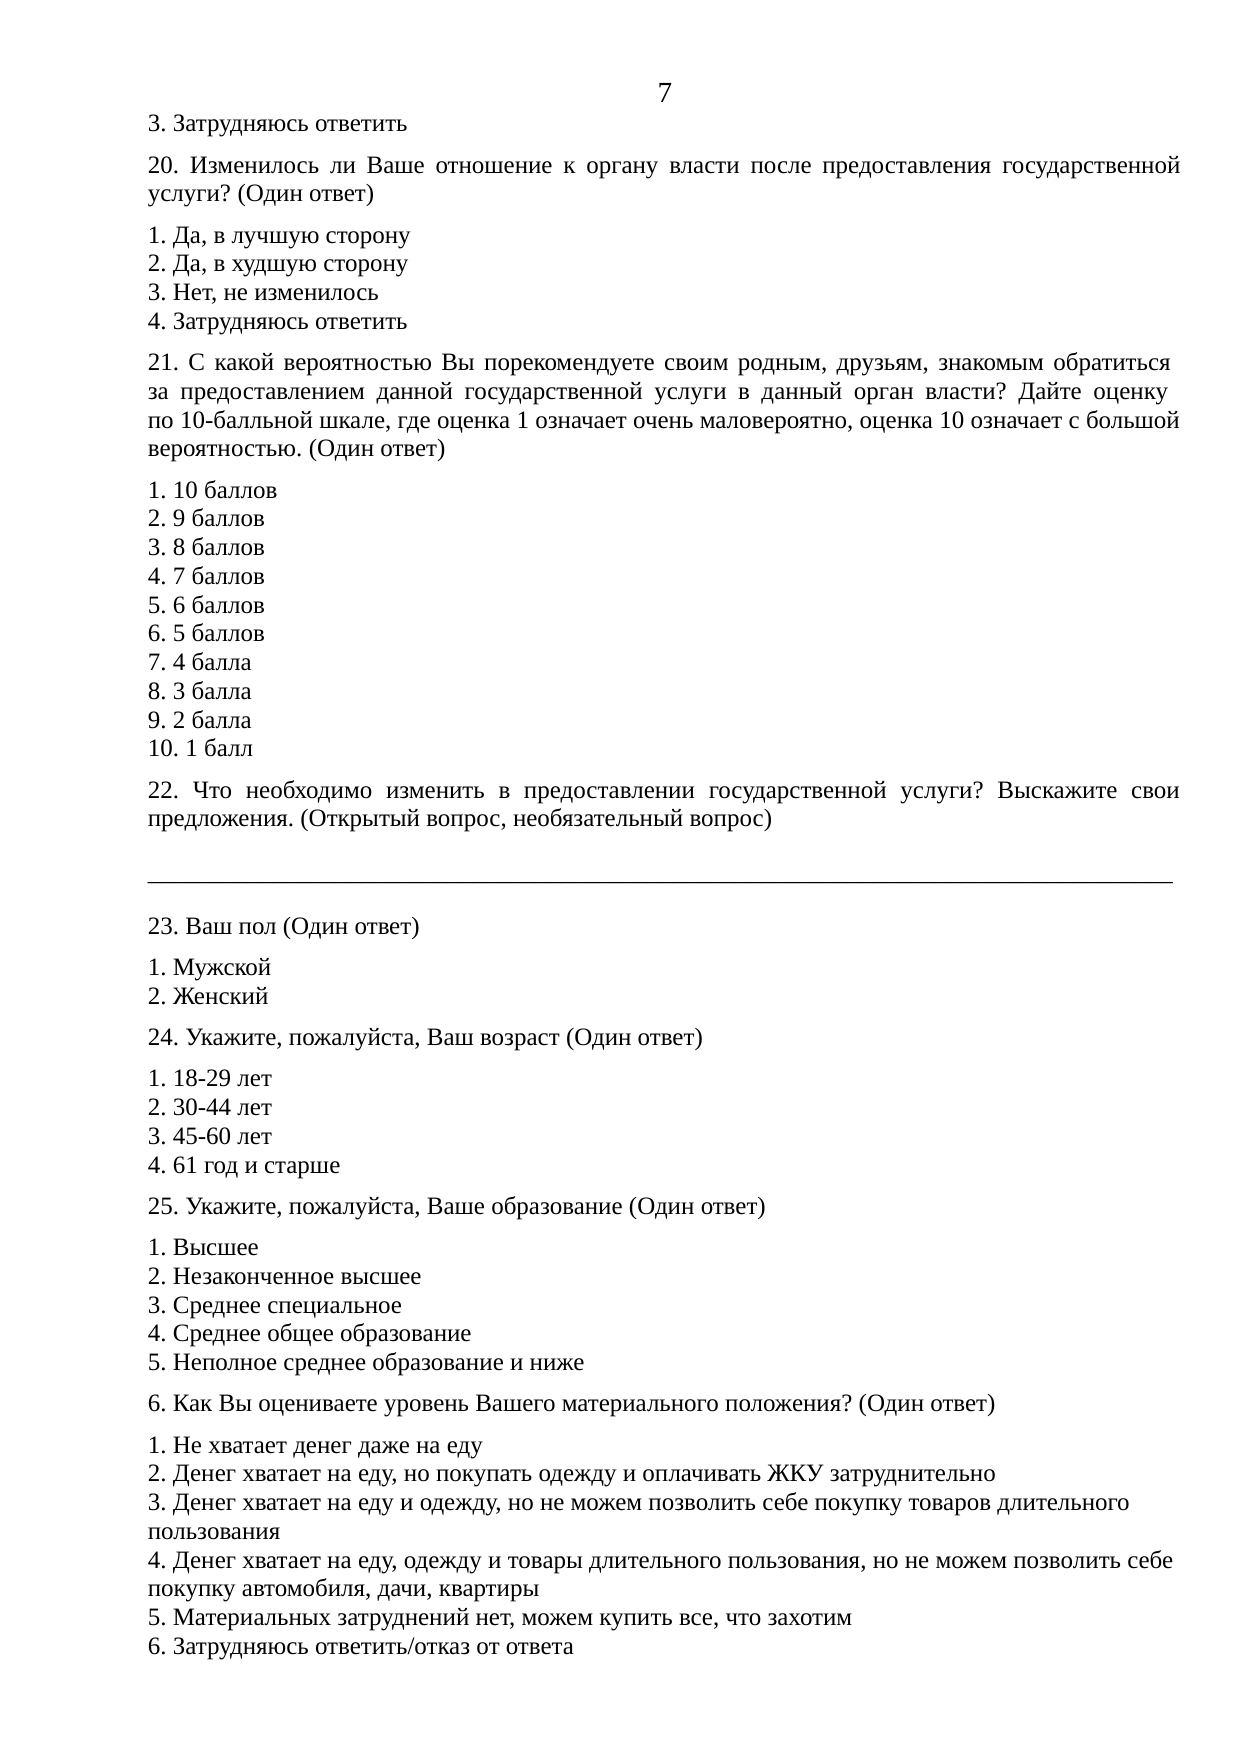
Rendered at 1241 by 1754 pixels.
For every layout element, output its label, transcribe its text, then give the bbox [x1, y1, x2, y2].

text 2. Денег хватает на еду, но покупать одежду и оплачивать ЖКУ затруднительно [148, 1458, 1181, 1487]
text 5. Материальных затруднений нет, можем купить все, что захотим [148, 1602, 1181, 1631]
text 6. Как Вы оцениваете уровень Вашего материального положения? (Один ответ) [148, 1388, 1181, 1417]
text 4. Затрудняюсь ответить [148, 306, 1181, 335]
text 3. Затрудняюсь ответить [148, 108, 1181, 137]
text 2. Незаконченное высшее [148, 1261, 1181, 1290]
text 1. Не хватает денег даже на еду [148, 1430, 1181, 1458]
text 22. Что необходимо изменить в предоставлении государственной услуги? Выскажите свои предложения. (Открытый вопрос, необязательный вопрос) [148, 775, 1181, 832]
text 24. Укажите, пожалуйста, Ваш возраст (Один ответ) [148, 1022, 1181, 1051]
text 6. Затрудняюсь ответить/отказ от ответа [148, 1631, 1181, 1660]
text 5. Неполное среднее образование и ниже [148, 1347, 1181, 1376]
text 23. Ваш пол (Один ответ) [148, 911, 1181, 940]
text 2. 30-44 лет [148, 1092, 1181, 1121]
text 4. 61 год и старше [148, 1150, 1181, 1178]
text 3. 8 баллов [148, 532, 1181, 561]
text 2. Да, в худшую сторону [148, 248, 1181, 277]
text 1. 10 баллов [148, 475, 1181, 503]
text 1. Мужской [148, 952, 1181, 981]
text __________________________________________________________________________________ [148, 857, 1181, 886]
text 3. 45-60 лет [148, 1121, 1181, 1150]
text 21. С какой вероятностью Вы порекомендуете своим родным, друзьям, знакомым обратиться за предоставлением данной государственной услуги в данный орган власти? Дайте оценку по 10-балльной шкале, где оценка 1 означает очень маловероятно, оценка 10 означает с большой вероятностью. (Один ответ) [148, 347, 1181, 462]
text 4. Денег хватает на еду, одежду и товары длительного пользования, но не можем позволить себе покупку автомобиля, дачи, квартиры [148, 1545, 1181, 1602]
text 4. 7 баллов [148, 561, 1181, 590]
text 2. 9 баллов [148, 503, 1181, 532]
text 20. Изменилось ли Ваше отношение к органу власти после предоставления государственной услуги? (Один ответ) [148, 150, 1181, 207]
text 3. Среднее специальное [148, 1290, 1181, 1318]
text 1. Да, в лучшую сторону [148, 220, 1181, 248]
text 8. 3 балла [148, 676, 1181, 705]
text 9. 2 балла [148, 705, 1181, 733]
text 25. Укажите, пожалуйста, Ваше образование (Один ответ) [148, 1191, 1181, 1220]
text 1. 18-29 лет [148, 1063, 1181, 1092]
text 7. 4 балла [148, 647, 1181, 676]
text 1. Высшее [148, 1232, 1181, 1261]
text 5. 6 баллов [148, 590, 1181, 618]
text 3. Нет, не изменилось [148, 277, 1181, 306]
text 10. 1 балл [148, 733, 1181, 762]
text 6. 5 баллов [148, 618, 1181, 647]
text 3. Денег хватает на еду и одежду, но не можем позволить себе покупку товаров длительного пользования [148, 1487, 1181, 1545]
text 2. Женский [148, 981, 1181, 1010]
text 4. Среднее общее образование [148, 1318, 1181, 1347]
